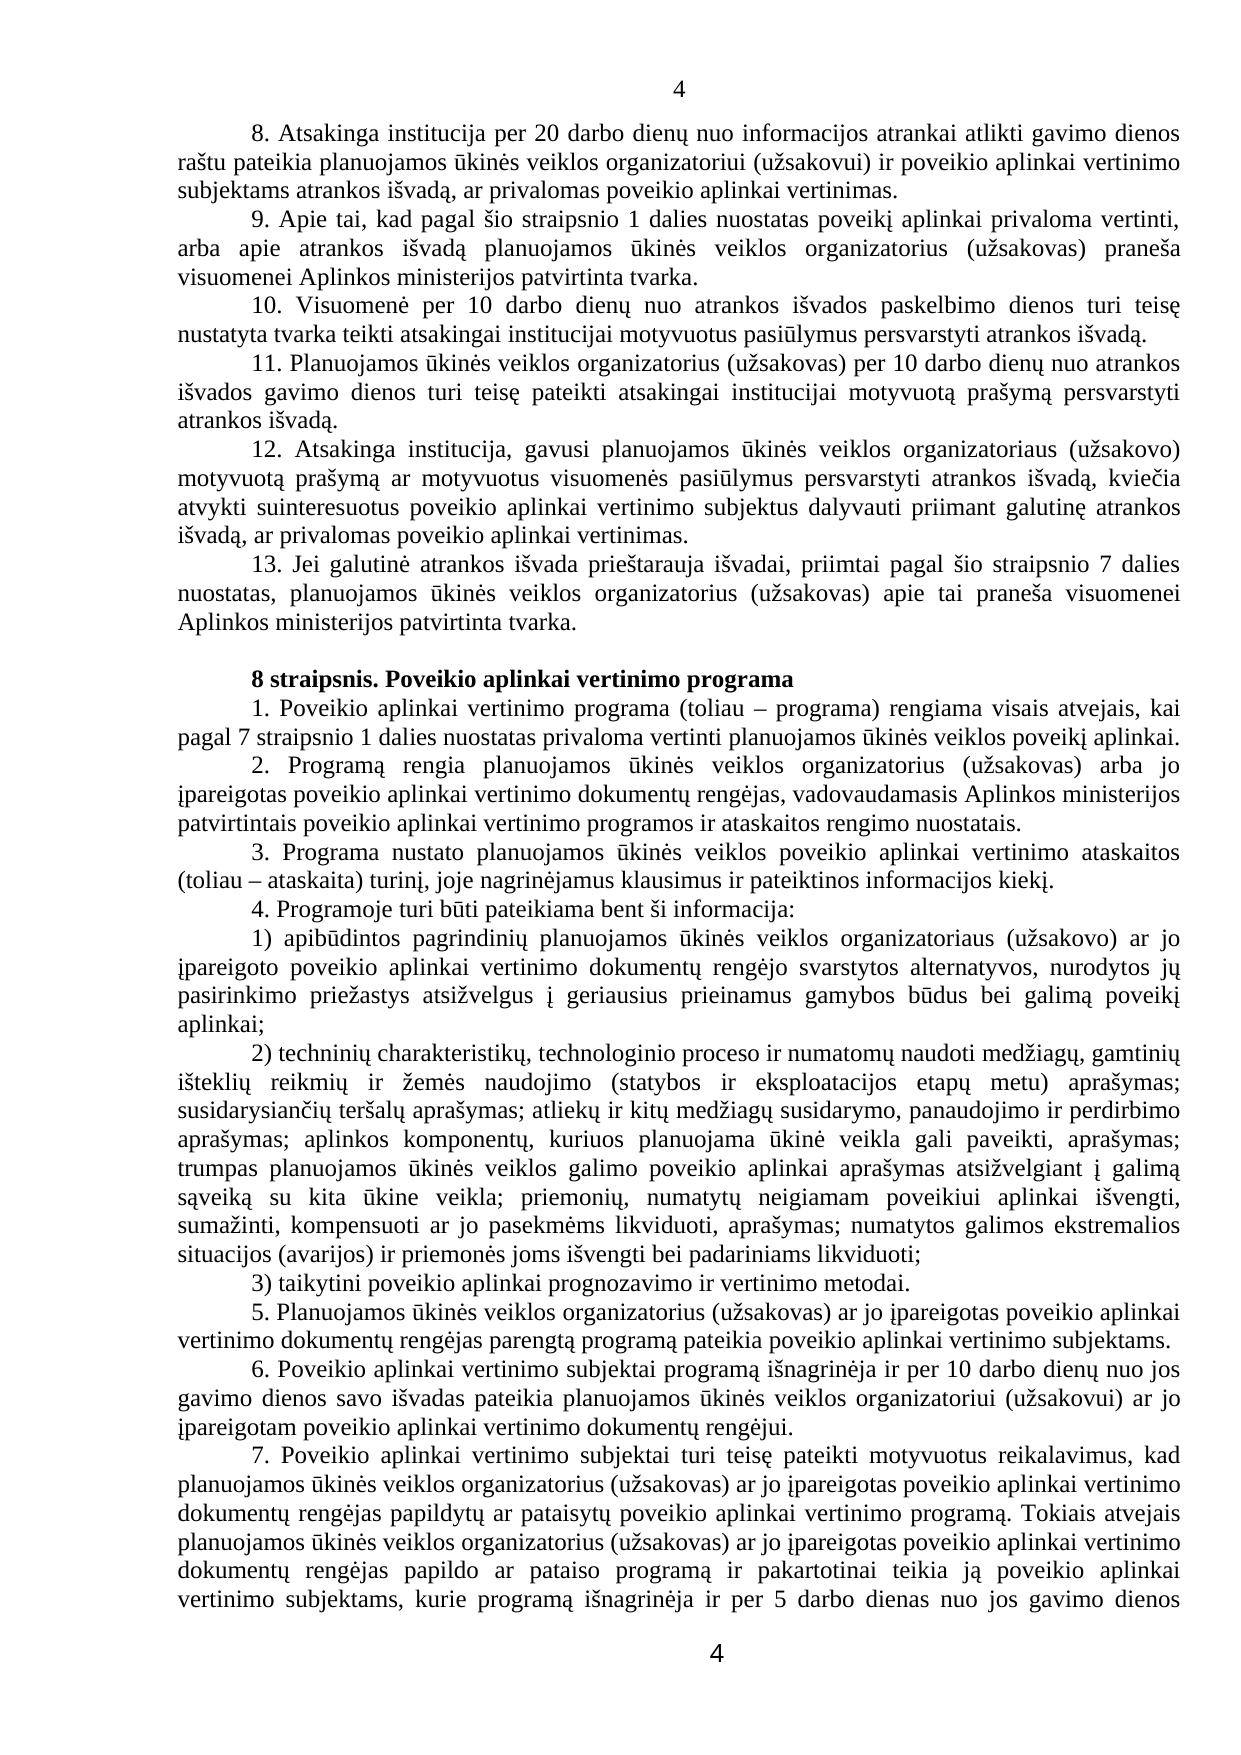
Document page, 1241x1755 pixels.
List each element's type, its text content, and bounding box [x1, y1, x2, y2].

text 2. Programą rengia planuojamos ūkinės veiklos organizatorius (užsakovas) arba jo įpareigotas poveikio aplinkai vertinimo dokumentų rengėjas, vadovaudamasis Aplinkos ministerijos patvirtintais poveikio aplinkai vertinimo programos ir ataskaitos rengimo nuostatais. [177, 751, 1181, 837]
text 3) taikytini poveikio aplinkai prognozavimo ir vertinimo metodai. [177, 1268, 1181, 1297]
text 8 straipsnis. Poveikio aplinkai vertinimo programa [177, 664, 1181, 693]
text 3. Programa nustato planuojamos ūkinės veiklos poveikio aplinkai vertinimo ataskaitos (toliau – ataskaita) turinį, joje nagrinėjamus klausimus ir pateiktinos informacijos kiekį. [177, 837, 1181, 894]
text 10. Visuomenė per 10 darbo dienų nuo atrankos išvados paskelbimo dienos turi teisę nustatyta tvarka teikti atsakingai institucijai motyvuotus pasiūlymus persvarstyti atrankos išvadą. [177, 291, 1181, 348]
text 11. Planuojamos ūkinės veiklos organizatorius (užsakovas) per 10 darbo dienų nuo atrankos išvados gavimo dienos turi teisę pateikti atsakingai institucijai motyvuotą prašymą persvarstyti atrankos išvadą. [177, 348, 1181, 434]
text 1. Poveikio aplinkai vertinimo programa (toliau – programa) rengiama visais atvejais, kai pagal 7 straipsnio 1 dalies nuostatas privaloma vertinti planuojamos ūkinės veiklos poveikį aplinkai. [177, 693, 1181, 751]
text 1) apibūdintos pagrindinių planuojamos ūkinės veiklos organizatoriaus (užsakovo) ar jo įpareigoto poveikio aplinkai vertinimo dokumentų rengėjo svarstytos alternatyvos, nurodytos jų pasirinkimo priežastys atsižvelgus į geriausius prieinamus gamybos būdus bei galimą poveikį aplinkai; [177, 923, 1181, 1038]
text 5. Planuojamos ūkinės veiklos organizatorius (užsakovas) ar jo įpareigotas poveikio aplinkai vertinimo dokumentų rengėjas parengtą programą pateikia poveikio aplinkai vertinimo subjektams. [177, 1297, 1181, 1354]
text 4. Programoje turi būti pateikiama bent ši informacija: [177, 894, 1181, 923]
text 8. Atsakinga institucija per 20 darbo dienų nuo informacijos atrankai atlikti gavimo dienos raštu pateikia planuojamos ūkinės veiklos organizatoriui (užsakovui) ir poveikio aplinkai vertinimo subjektams atrankos išvadą, ar privalomas poveikio aplinkai vertinimas. [177, 118, 1181, 204]
text 6. Poveikio aplinkai vertinimo subjektai programą išnagrinėja ir per 10 darbo dienų nuo jos gavimo dienos savo išvadas pateikia planuojamos ūkinės veiklos organizatoriui (užsakovui) ar jo įpareigotam poveikio aplinkai vertinimo dokumentų rengėjui. [177, 1354, 1181, 1441]
text 9. Apie tai, kad pagal šio straipsnio 1 dalies nuostatas poveikį aplinkai privaloma vertinti, arba apie atrankos išvadą planuojamos ūkinės veiklos organizatorius (užsakovas) praneša visuomenei Aplinkos ministerijos patvirtinta tvarka. [177, 204, 1181, 291]
text 13. Jei galutinė atrankos išvada prieštarauja išvadai, priimtai pagal šio straipsnio 7 dalies nuostatas, planuojamos ūkinės veiklos organizatorius (užsakovas) apie tai praneša visuomenei Aplinkos ministerijos patvirtinta tvarka. [177, 549, 1181, 636]
text 12. Atsakinga institucija, gavusi planuojamos ūkinės veiklos organizatoriaus (užsakovo) motyvuotą prašymą ar motyvuotus visuomenės pasiūlymus persvarstyti atrankos išvadą, kviečia atvykti suinteresuotus poveikio aplinkai vertinimo subjektus dalyvauti priimant galutinę atrankos išvadą, ar privalomas poveikio aplinkai vertinimas. [177, 434, 1181, 549]
text 2) techninių charakteristikų, technologinio proceso ir numatomų naudoti medžiagų, gamtinių išteklių reikmių ir žemės naudojimo (statybos ir eksploatacijos etapų metu) aprašymas; susidarysiančių teršalų aprašymas; atliekų ir kitų medžiagų susidarymo, panaudojimo ir perdirbimo aprašymas; aplinkos komponentų, kuriuos planuojama ūkinė veikla gali paveikti, aprašymas; trumpas planuojamos ūkinės veiklos galimo poveikio aplinkai aprašymas atsižvelgiant į galimą sąveiką su kita ūkine veikla; priemonių, numatytų neigiamam poveikiui aplinkai išvengti, sumažinti, kompensuoti ar jo pasekmėms likviduoti, aprašymas; numatytos galimos ekstremalios situacijos (avarijos) ir priemonės joms išvengti bei padariniams likviduoti; [177, 1038, 1181, 1268]
text 7. Poveikio aplinkai vertinimo subjektai turi teisę pateikti motyvuotus reikalavimus, kad planuojamos ūkinės veiklos organizatorius (užsakovas) ar jo įpareigotas poveikio aplinkai vertinimo dokumentų rengėjas papildytų ar pataisytų poveikio aplinkai vertinimo programą. Tokiais atvejais planuojamos ūkinės veiklos organizatorius (užsakovas) ar jo įpareigotas poveikio aplinkai vertinimo dokumentų rengėjas papildo ar pataiso programą ir pakartotinai teikia ją poveikio aplinkai vertinimo subjektams, kurie programą išnagrinėja ir per 5 darbo dienas nuo jos gavimo dienos [177, 1441, 1181, 1613]
